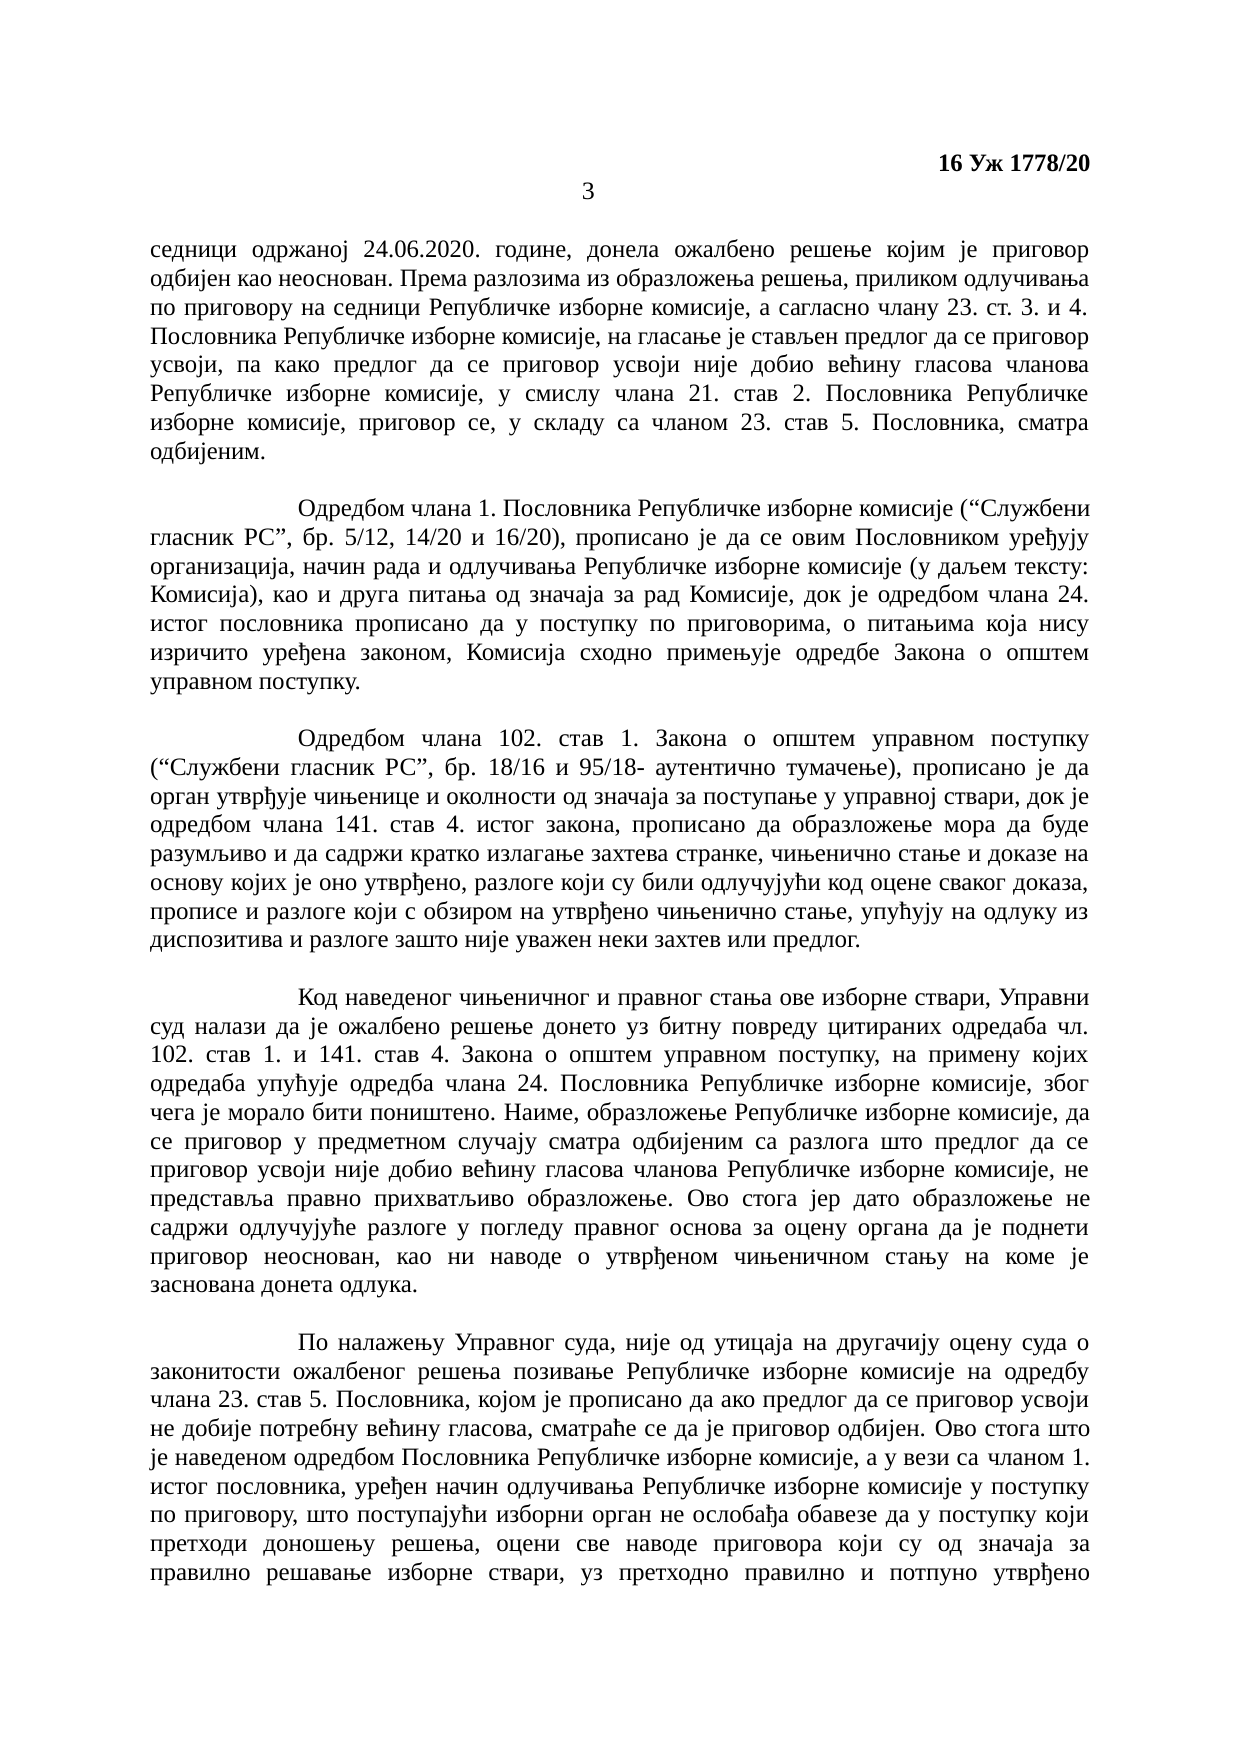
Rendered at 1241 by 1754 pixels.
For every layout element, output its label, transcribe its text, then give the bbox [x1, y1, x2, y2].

text По налажењу Управног суда, није од утицаја на другачију оцену суда о законитости ожалбеног решења позивање Републичке изборне комисије на одредбу члана 23. став 5. Пословника, којом је прописано да ако предлог да се приговор усвоји не добије потребну већину гласова, сматраће се да је приговор одбијен. Ово стога што је наведеном одредбом Пословника Републичке изборне комисије, а у вези са чланом 1. истог пословника, уређен начин одлучивања Републичке изборне комисије у поступку по приговору, што поступајући изборни орган не ослобађа обавезе да у поступку који претходи доношењу решења, оцени све наводе приговора који су од значаја за правилно решавање изборне ствари, уз претходно правилно и потпуно утврђено [150, 1327, 1090, 1586]
text Одредбом члана 1. Пословника Републичке изборне комисије (“Службени гласник РС”, бр. 5/12, 14/20 и 16/20), прописано је да се овим Пословником уређују организација, начин рада и одлучивања Републичке изборне комисије (у даљем тексту: Комисија), као и друга питања од значаја за рад Комисије, док је одредбом члана 24. истог пословника прописано да у поступку по приговорима, о питањима која нису изричито уређена законом, Комисија сходно примењује одредбе Закона о општем управном поступку. [150, 493, 1090, 694]
text седници одржаној 24.06.2020. године, донела ожалбено решење којим је приговор одбијен као неоснован. Према разлозима из образложења решења, приликом одлучивања по приговору на седници Републичке изборне комисије, а сагласно члану 23. ст. 3. и 4. Пословника Републичке изборне комисије, на гласање је стављен предлог да се приговор усвоји, па како предлог да се приговор усвоји није добио већину гласова чланова Републичке изборне комисије, у смислу члана 21. став 2. Пословника Републичке изборне комисије, приговор се, у складу са чланом 23. став 5. Пословника, сматра одбијеним. [150, 234, 1090, 464]
text Код наведеног чињеничног и правног стања ове изборне ствари, Управни суд налази да је ожалбено решење донето уз битну повреду цитираних одредаба чл. 102. став 1. и 141. став 4. Закона о општем управном поступку, на примену којих одредаба упућује одредба члана 24. Пословника Републичке изборне комисије, због чега је морало бити поништено. Наиме, образложење Републичке изборне комисије, да се приговор у предметном случају сматра одбијеним са разлога што предлог да се приговор усвоји није добио већину гласова чланова Републичке изборне комисије, не представља правно прихватљиво образложење. Ово стога јер дато образложење не садржи одлучујуће разлоге у погледу правног основа за оцену органа да је поднети приговор неоснован, као ни наводе о утврђеном чињеничном стању на коме је заснована донета одлука. [150, 982, 1090, 1298]
text Одредбом члана 102. став 1. Закона о општем управном поступку (“Службени гласник РС”, бр. 18/16 и 95/18- аутентично тумачење), прописано је да орган утврђује чињенице и околности од значаја за поступање у управној ствари, док је одредбом члана 141. став 4. истог закона, прописано да образложење мора да буде разумљиво и да садржи кратко излагање захтева странке, чињенично стање и доказе на основу којих је оно утврђено, разлоге који су били одлучујући код оцене сваког доказа, прописе и разлоге који с обзиром на утврђено чињенично стање, упућују на одлуку из диспозитива и разлоге зашто није уважен неки захтев или предлог. [150, 723, 1090, 953]
